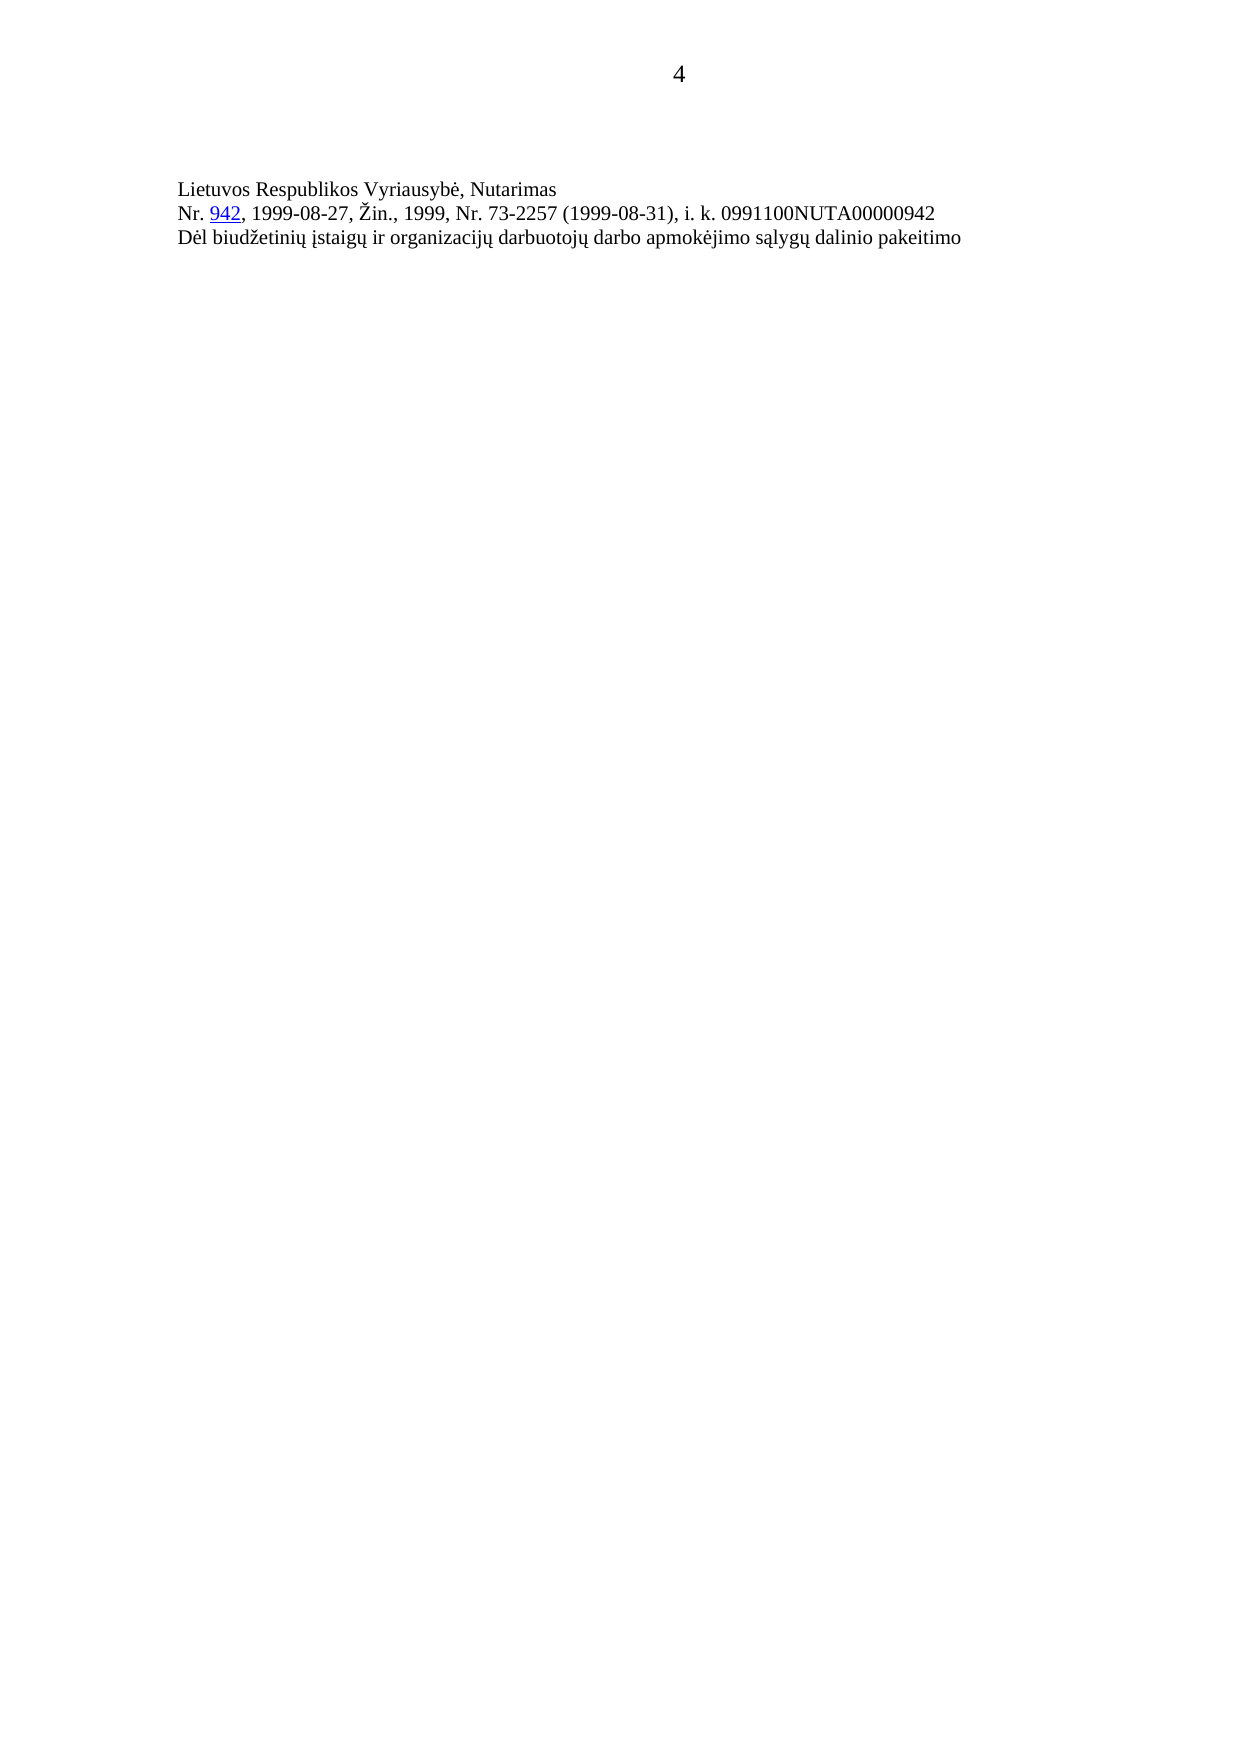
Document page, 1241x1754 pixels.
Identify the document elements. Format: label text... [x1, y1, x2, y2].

text Dėl biudžetinių įstaigų ir organizacijų darbuotojų darbo apmokėjimo sąlygų dalinio pakeitimo [177, 225, 1181, 249]
text Nr. 942, 1999-08-27, Žin., 1999, Nr. 73-2257 (1999-08-31), i. k. 0991100NUTA00000942 [177, 201, 1181, 225]
text Lietuvos Respublikos Vyriausybė, Nutarimas [177, 177, 1181, 201]
